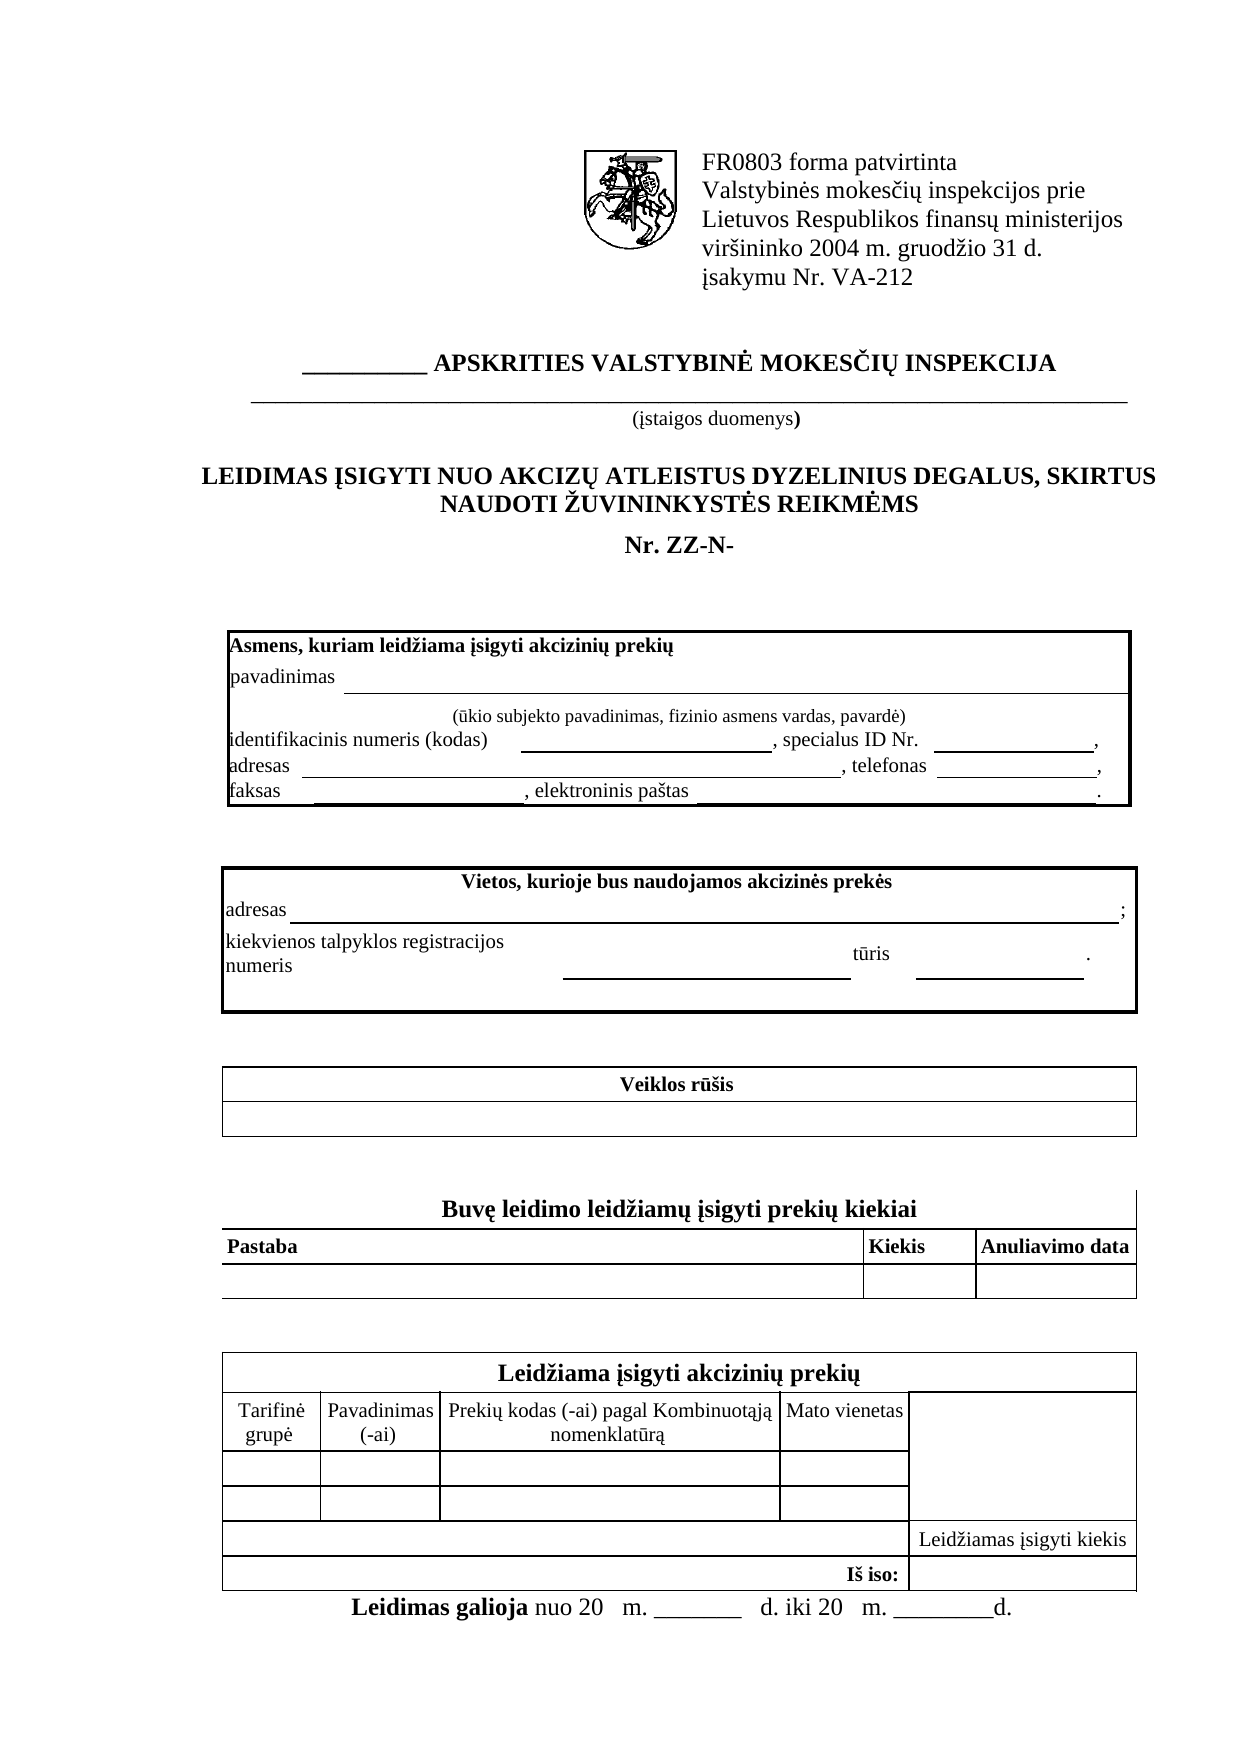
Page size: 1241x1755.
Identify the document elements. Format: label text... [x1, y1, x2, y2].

table_header [177, 147, 690, 319]
table_cell Anuliavimo data [977, 1230, 1136, 1263]
table_cell [223, 1522, 908, 1555]
table_cell [321, 1452, 439, 1485]
table_cell [441, 1487, 779, 1520]
table_header , elektroninis paštas [524, 778, 697, 802]
table_cell Mato vienetas [781, 1393, 908, 1450]
table_cell Leidžiamas įsigyti kiekis [910, 1521, 1136, 1555]
table_header [224, 922, 1135, 926]
table_header kiekvienos talpyklos registracijos numeris [224, 927, 563, 978]
table_cell Tarifinė grupė [223, 1393, 320, 1450]
table_header ; [1119, 895, 1135, 922]
table_header , specialus ID Nr. [772, 727, 934, 751]
table_header faksas [230, 778, 314, 802]
table_cell [224, 982, 1135, 1010]
table_header . [1096, 778, 1121, 802]
table_header [697, 778, 1096, 802]
table_cell [781, 1452, 908, 1485]
table_cell [910, 1393, 1066, 1450]
table_cell [1097, 753, 1128, 778]
table_header [302, 753, 841, 777]
table_header Veiklos rūšis [223, 1068, 1136, 1101]
table_cell Pastaba [222, 1230, 863, 1263]
table_cell [441, 1452, 779, 1485]
table_header Leidimas galioja nuo 20 m. _______ d. iki 20 m. ________d. (AVMI įgalioto asmens pareigų pavadinimas) (parašas) (vardas, pavardė) [171, 571, 1187, 1620]
table_header FR0803 forma patvirtinta Valstybinės mokesčių inspekcijos prie Lietuvos Respublikos finansų ministerijos viršininko 2004 m. gruodžio 31 d. įsakymu Nr. VA-212 [690, 147, 1204, 319]
table_cell Iš iso: [223, 1557, 908, 1590]
table_cell [977, 1265, 1136, 1298]
table_header Asmens, kuriam leidžiama įsigyti akcizinių prekių [230, 633, 1128, 657]
table_cell [223, 1452, 320, 1485]
text (įstaigos duomenys) [177, 406, 1181, 430]
table_header , telefonas [841, 753, 937, 777]
table_header . [1084, 927, 1104, 978]
table_header [934, 727, 1094, 751]
table_cell [1066, 1393, 1136, 1450]
table_cell Kiekis [864, 1230, 975, 1263]
table_cell [910, 1450, 1136, 1520]
table_cell [910, 1557, 1136, 1590]
table_header [563, 927, 851, 978]
table_cell [223, 1102, 1136, 1136]
table_header adresas [230, 753, 302, 777]
table_cell [222, 1265, 863, 1298]
text Nr. ZZ-N- [177, 530, 1181, 559]
table_header Leidžiama įsigyti akcizinių prekių [223, 1353, 1136, 1391]
table_header tūris [851, 927, 916, 978]
table_header Vietos, kurioje bus naudojamos akcizinės prekės [224, 870, 1135, 893]
table_header [222, 624, 1136, 813]
table_cell [1094, 727, 1128, 753]
table_cell [223, 1487, 320, 1520]
table_cell Pavadinimas (-ai) [321, 1393, 439, 1450]
table_header , [1097, 753, 1121, 777]
table_header identifikacinis numeris (kodas) [230, 727, 521, 751]
table_header pavadinimas [230, 657, 343, 696]
text __________ APSKRITIES VALSTYBINĖ MOKESČIŲ INSPEKCIJA [177, 348, 1181, 377]
table_header [290, 895, 1119, 922]
table_header Buvę leidimo leidžiamų įsigyti prekių kiekiai [222, 1190, 1136, 1228]
table_header [937, 753, 1097, 777]
table_header [521, 727, 772, 751]
table_header , [1094, 727, 1121, 751]
table_cell [864, 1265, 975, 1298]
table_cell Prekių kodas (-ai) pagal Kombinuotąją nomenklatūrą [441, 1393, 779, 1450]
table_cell [781, 1487, 908, 1520]
table_cell [230, 778, 1128, 804]
table_cell (ūkio subjekto pavadinimas, fizinio asmens vardas, pavardė) [230, 696, 1128, 727]
table_header [343, 657, 1128, 696]
table_cell [321, 1487, 439, 1520]
table_header [314, 778, 524, 802]
text LEIDIMAS ĮSIGYTI NUO AKCIZŲ ATLEISTUS DYZELINIUS DEGALUS, SKIRTUS NAUDOTI ŽUVININKYSTĖS REIKMĖMS [177, 461, 1181, 518]
table_header adresas [224, 895, 290, 922]
table_header [916, 927, 1084, 978]
table_cell [224, 926, 1135, 982]
